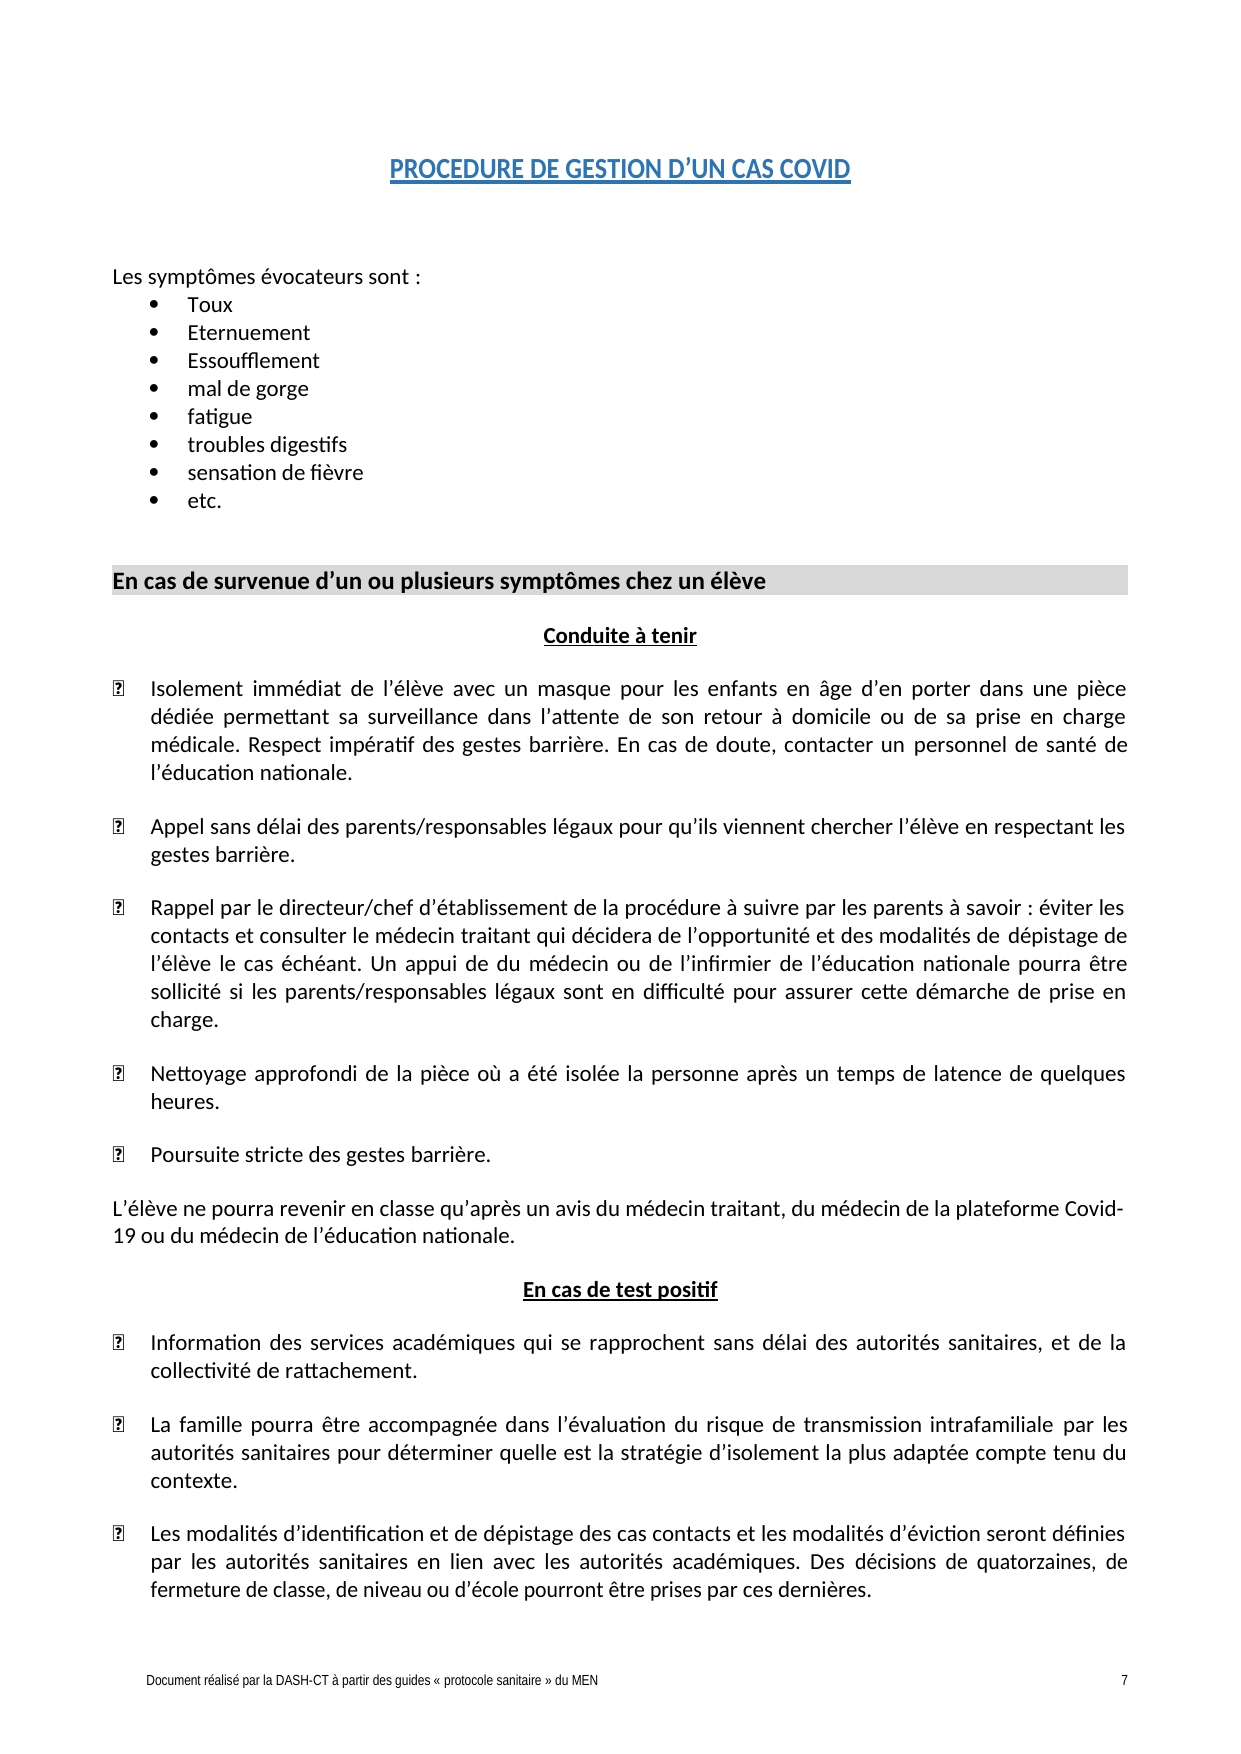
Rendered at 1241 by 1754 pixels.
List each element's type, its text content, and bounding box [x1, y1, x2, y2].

list Essoufflement [150, 346, 1128, 374]
list Nettoyage approfondi de la pièce où a été isolée la personne après un temps de latence de quelques heures. [112, 1059, 1128, 1115]
list Isolement immédiat de l’élève avec un masque pour les enfants en âge d’en porter dans une pièce dédiée permettant sa surveillance dans l’attente de son retour à domicile ou de sa prise en charge médicale. Respect impératif des gestes barrière. En cas de doute, contacter un personnel de santé de l’éducation nationale. [112, 674, 1128, 786]
subtitle Conduite à tenir [112, 621, 1128, 649]
list La famille pourra être accompagnée dans l’évaluation du risque de transmission intrafamiliale par les autorités sanitaires pour déterminer quelle est la stratégie d’isolement la plus adaptée compte tenu du contexte. [112, 1410, 1128, 1494]
list Toux [150, 290, 1128, 318]
list sensation de fièvre [150, 458, 1128, 486]
list troubles digestifs [150, 430, 1128, 458]
list Eternuement [150, 318, 1128, 346]
list Appel sans délai des parents/responsables légaux pour qu’ils viennent chercher l’élève en respectant les gestes barrière. [112, 812, 1128, 868]
list mal de gorge [150, 374, 1128, 402]
list Les modalités d’identification et de dépistage des cas contacts et les modalités d’éviction seront définies par les autorités sanitaires en lien avec les autorités académiques. Des décisions de quatorzaines, de fermeture de classe, de niveau ou d’école pourront être prises par ces dernières. [112, 1519, 1128, 1603]
text PROCEDURE DE GESTION D’UN CAS COVID [112, 150, 1128, 186]
text En cas de survenue d’un ou plusieurs symptômes chez un élève [112, 565, 1128, 595]
list etc. [150, 486, 1128, 514]
text Les symptômes évocateurs sont : [112, 262, 1128, 290]
list fatigue [150, 402, 1128, 430]
text L’élève ne pourra revenir en classe qu’après un avis du médecin traitant, du médecin de la plateforme Covid-19 ou du médecin de l’éducation nationale. [112, 1194, 1128, 1250]
list Information des services académiques qui se rapprochent sans délai des autorités sanitaires, et de la collectivité de rattachement. [112, 1328, 1128, 1384]
list Rappel par le directeur/chef d’établissement de la procédure à suivre par les parents à savoir : éviter les contacts et consulter le médecin traitant qui décidera de l’opportunité et des modalités de dépistage de l’élève le cas échéant. Un appui de du médecin ou de l’infirmier de l’éducation nationale pourra être sollicité si les parents/responsables légaux sont en difficulté pour assurer cette démarche de prise en charge. [112, 893, 1128, 1033]
subtitle En cas de test positif [112, 1275, 1128, 1303]
list Poursuite stricte des gestes barrière. [112, 1140, 1128, 1168]
